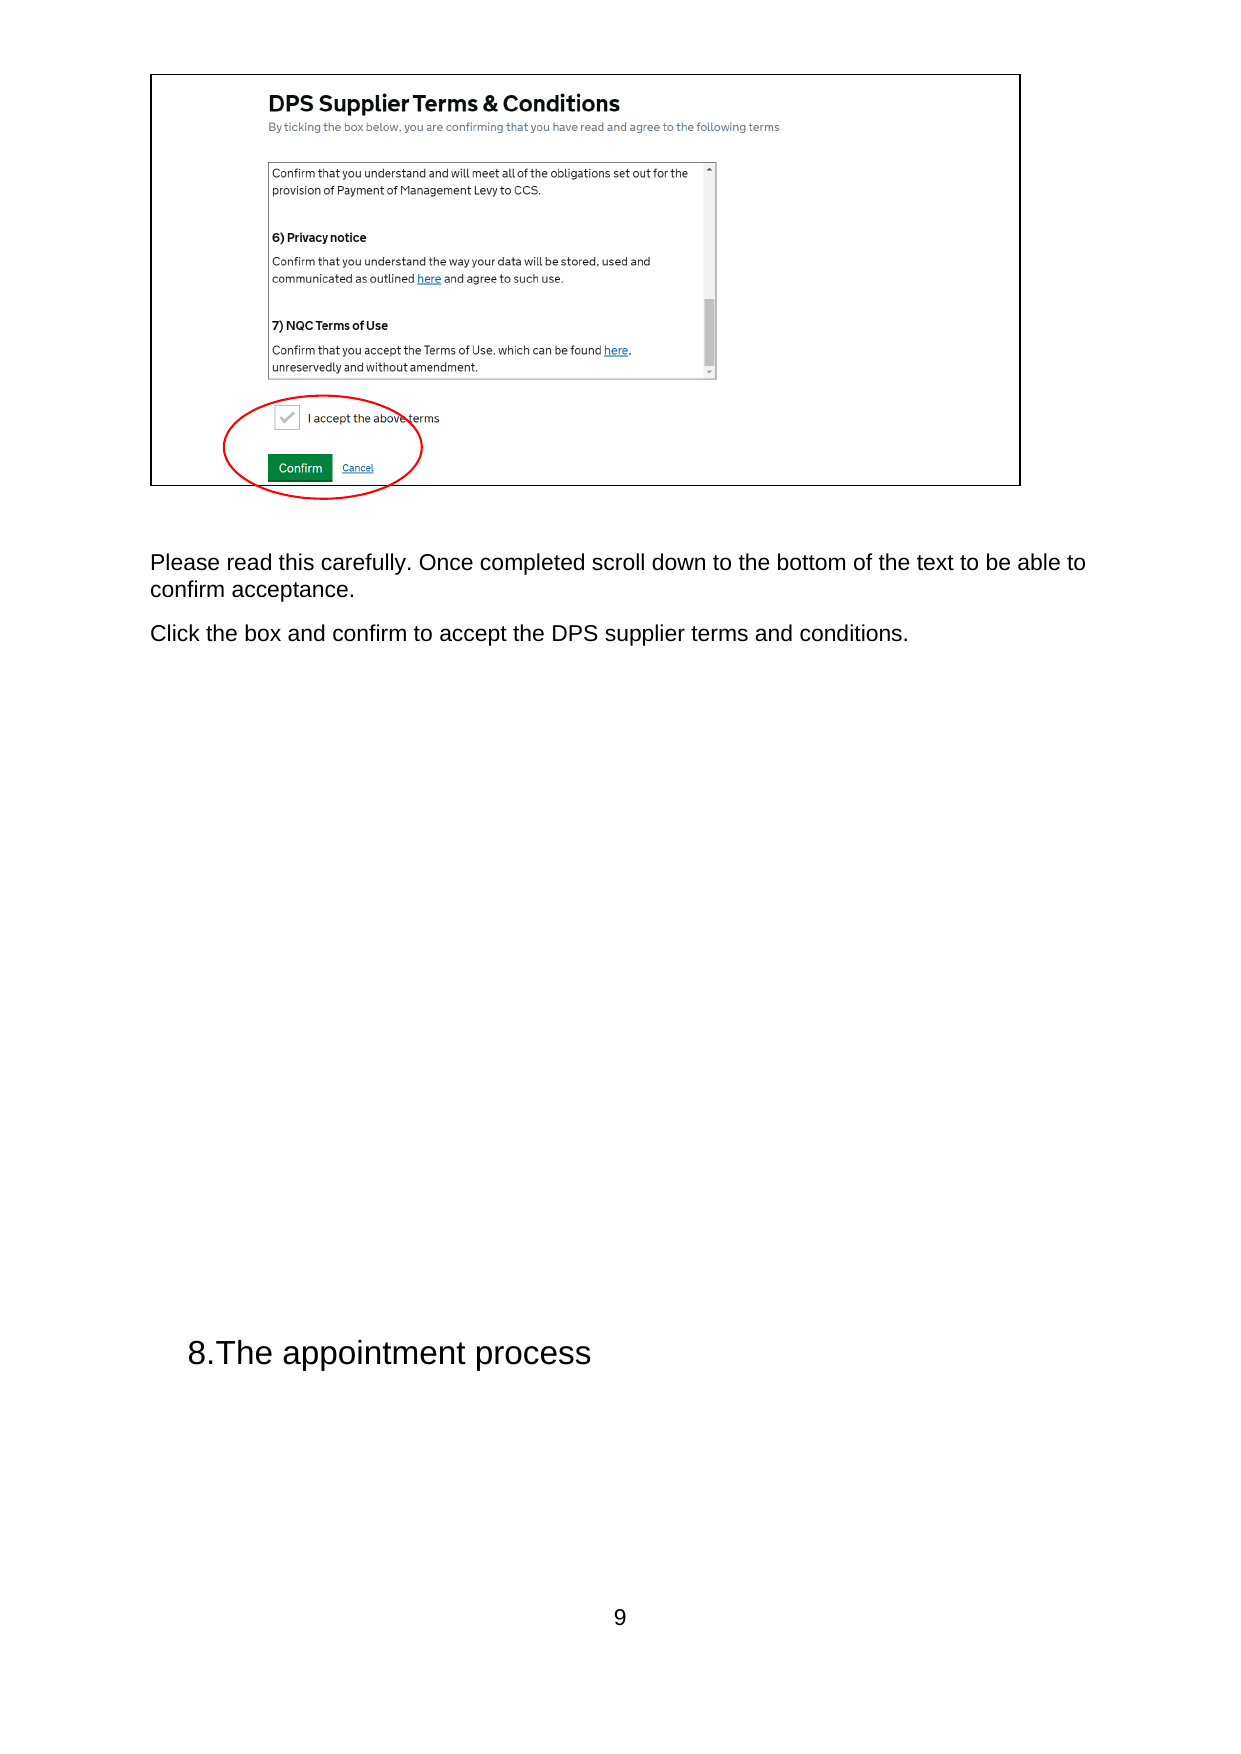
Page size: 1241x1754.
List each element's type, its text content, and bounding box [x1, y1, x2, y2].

subtitle The appointment process [187, 1333, 1090, 1371]
text Please read this carefully. Once completed scroll down to the bottom of the text to be able to confirm acceptance. [150, 548, 1090, 602]
text Click the box and confirm to accept the DPS supplier terms and conditions. [150, 620, 1090, 647]
